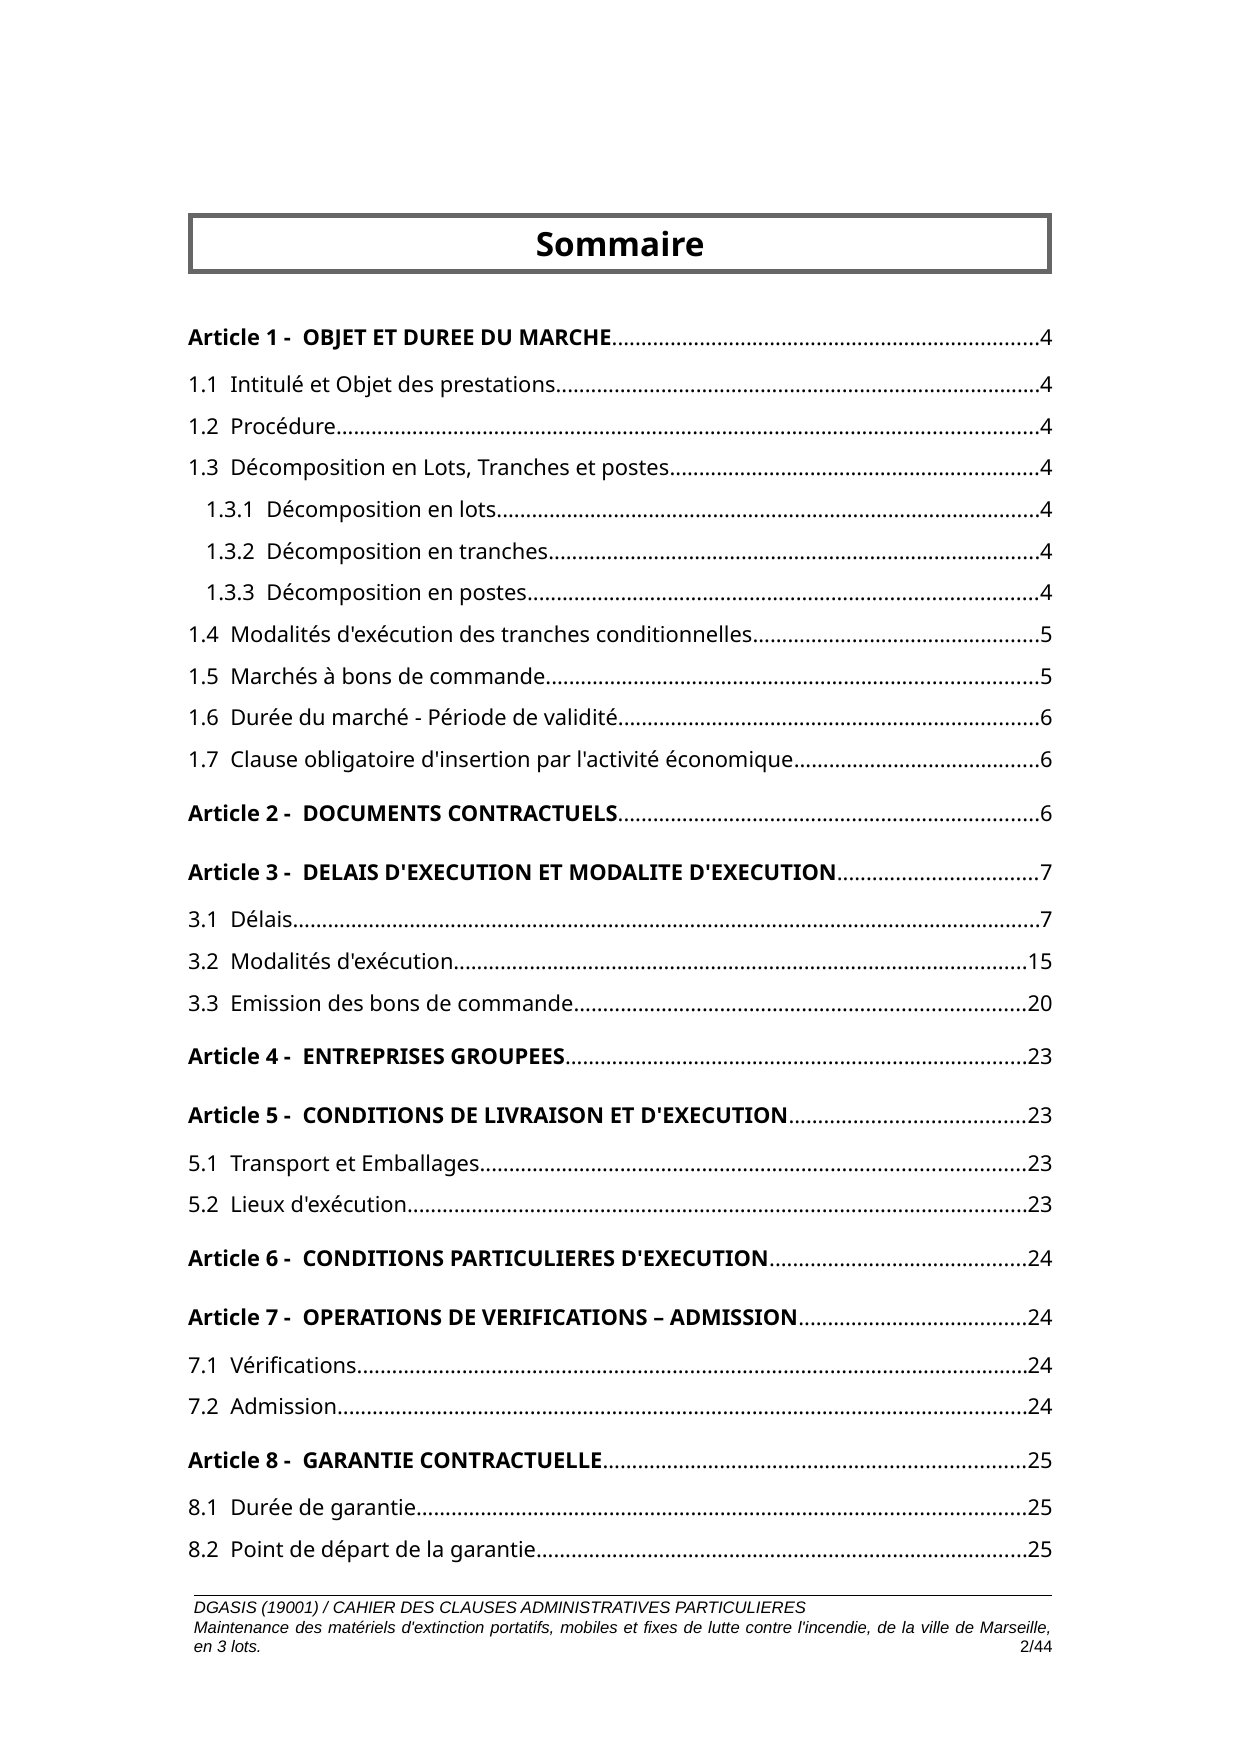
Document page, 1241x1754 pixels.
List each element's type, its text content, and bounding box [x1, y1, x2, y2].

text 3.3 Emission des bons de commande 20 [188, 988, 1052, 1017]
text 1.1 Intitulé et Objet des prestations 4 [188, 369, 1052, 399]
text 1.4 Modalités d'exécution des tranches conditionnelles 5 [188, 619, 1052, 649]
text Article 8 - GARANTIE CONTRACTUELLE 25 [188, 1445, 1052, 1474]
text Article 3 - DELAIS D'EXECUTION ET MODALITE D'EXECUTION 7 [188, 857, 1052, 887]
text 1.2 Procédure 4 [188, 411, 1052, 441]
text Article 5 - CONDITIONS DE LIVRAISON ET D'EXECUTION 23 [188, 1100, 1052, 1130]
subtitle Sommaire [193, 218, 1047, 269]
text 1.3.1 Décomposition en lots 4 [206, 494, 1052, 524]
text 5.2 Lieux d'exécution 23 [188, 1189, 1052, 1219]
text 5.1 Transport et Emballages 23 [188, 1148, 1052, 1178]
text 1.3.3 Décomposition en postes 4 [206, 577, 1052, 607]
text 8.2 Point de départ de la garantie 25 [188, 1534, 1052, 1564]
text 3.1 Délais 7 [188, 904, 1052, 934]
text 7.1 Vérifications 24 [188, 1350, 1052, 1379]
text 8.1 Durée de garantie 25 [188, 1492, 1052, 1522]
text Article 2 - DOCUMENTS CONTRACTUELS 6 [188, 797, 1052, 827]
text 1.7 Clause obligatoire d'insertion par l'activité économique 6 [188, 744, 1052, 774]
text 1.5 Marchés à bons de commande 5 [188, 661, 1052, 691]
text Article 4 - ENTREPRISES GROUPEES 23 [188, 1041, 1052, 1071]
text 3.2 Modalités d'exécution 15 [188, 946, 1052, 976]
text Article 1 - OBJET ET DUREE DU MARCHE 4 [188, 322, 1052, 351]
text Article 7 - OPERATIONS DE VERIFICATIONS – ADMISSION 24 [188, 1302, 1052, 1332]
text Article 6 - CONDITIONS PARTICULIERES D'EXECUTION 24 [188, 1243, 1052, 1273]
text 1.3 Décomposition en Lots, Tranches et postes 4 [188, 452, 1052, 482]
text 1.3.2 Décomposition en tranches 4 [206, 536, 1052, 566]
text 7.2 Admission 24 [188, 1391, 1052, 1421]
text 1.6 Durée du marché - Période de validité 6 [188, 702, 1052, 732]
